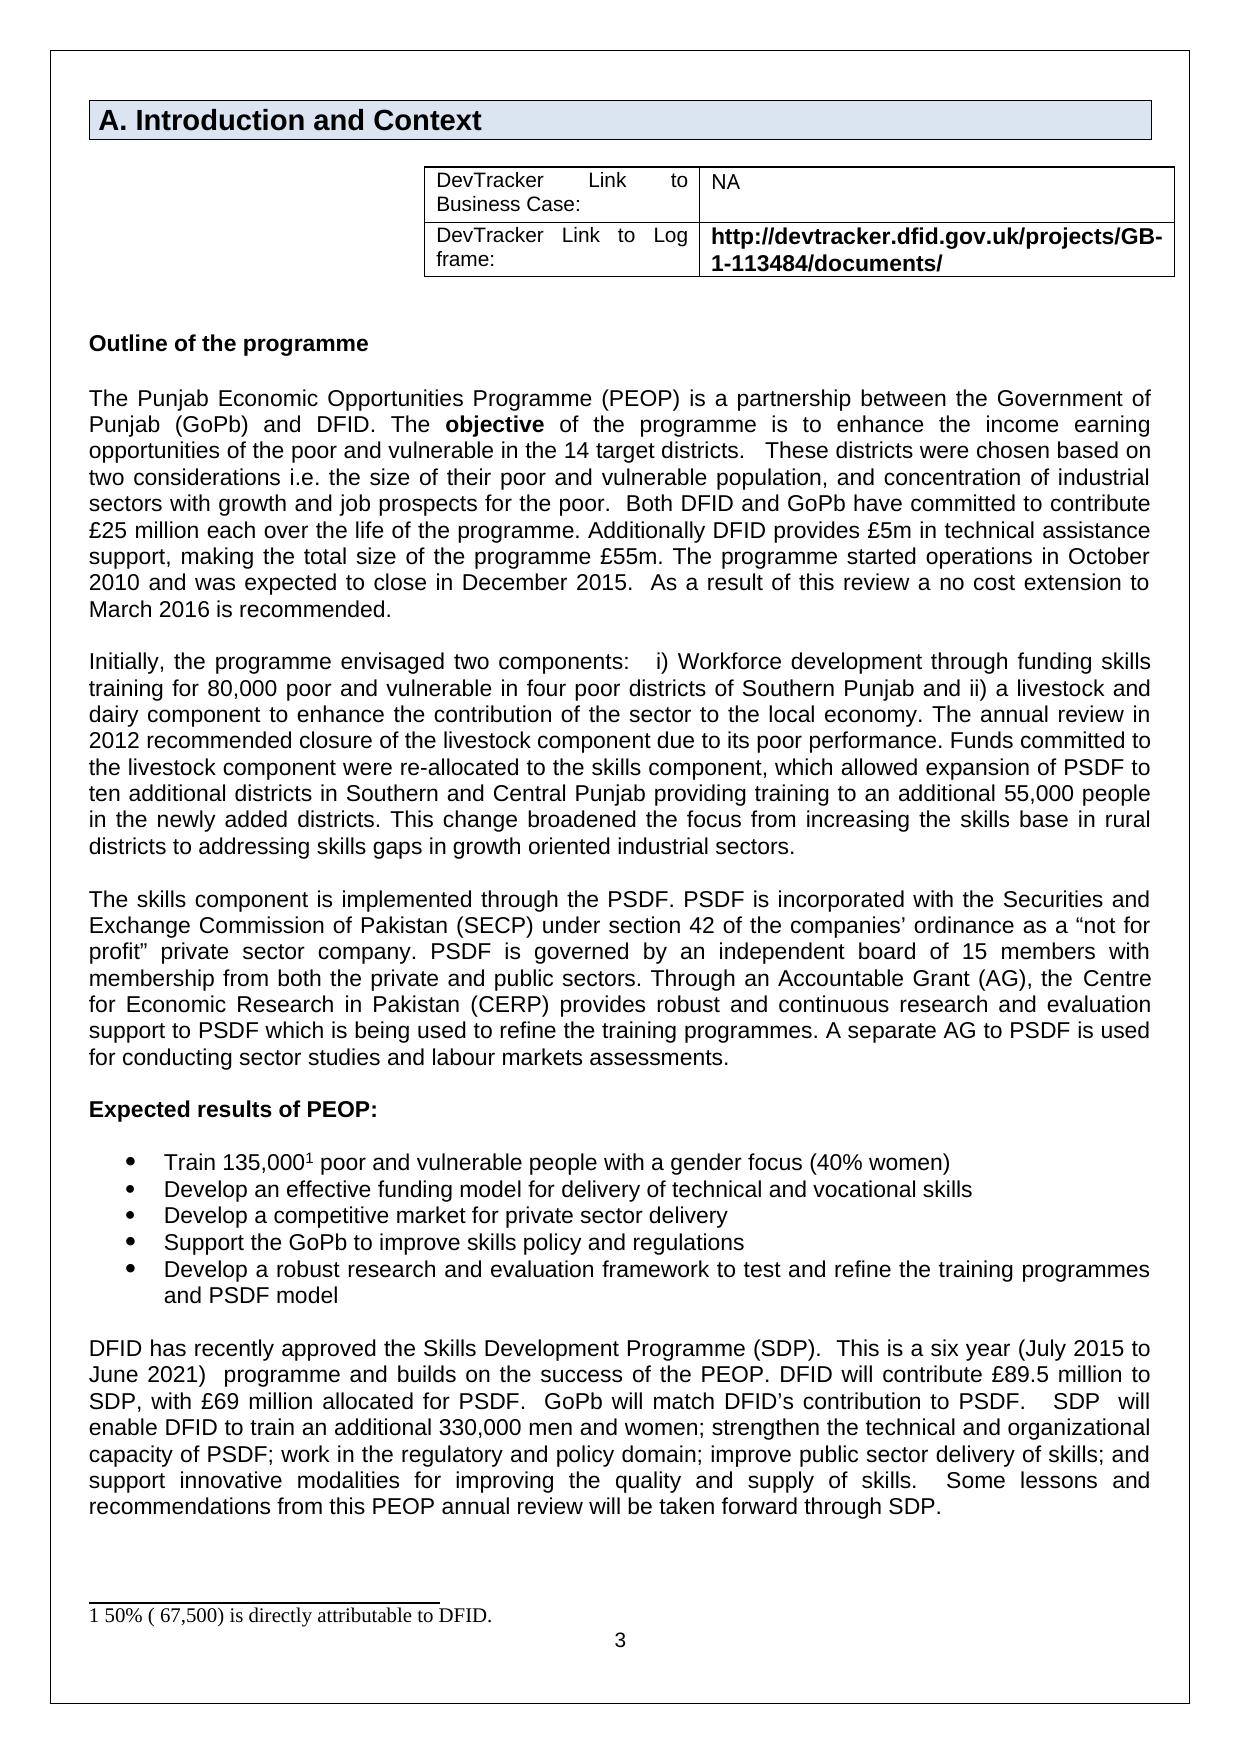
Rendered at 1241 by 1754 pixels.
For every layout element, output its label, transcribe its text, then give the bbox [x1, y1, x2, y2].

list Develop a robust research and evaluation framework to test and refine the training programmes and PSDF model [126, 1256, 1152, 1309]
list Develop a competitive market for private sector delivery [126, 1202, 1152, 1229]
list Support the GoPb to improve skills policy and regulations [126, 1229, 1152, 1256]
text Expected results of PEOP: [89, 1096, 1152, 1123]
text DFID has recently approved the Skills Development Programme (SDP). This is a six year (July 2015 to June 2021) programme and builds on the success of the PEOP. DFID will contribute £89.5 million to SDP, with £69 million allocated for PSDF. GoPb will match DFID’s contribution to PSDF. SDP will enable DFID to train an additional 330,000 men and women; strengthen the technical and organizational capacity of PSDF; work in the regulatory and policy domain; improve public sector delivery of skills; and support innovative modalities for improving the quality and supply of skills. Some lessons and recommendations from this PEOP annual review will be taken forward through SDP. [89, 1335, 1152, 1519]
table_header NA [700, 168, 1174, 222]
text The Punjab Economic Opportunities Programme (PEOP) is a partnership between the Government of Punjab (GoPb) and DFID. The objective of the programme is to enhance the income earning opportunities of the poor and vulnerable in the 14 target districts. These districts were chosen based on two considerations i.e. the size of their poor and vulnerable population, and concentration of industrial sectors with growth and job prospects for the poor. Both DFID and GoPb have committed to contribute £25 million each over the life of the programme. Additionally DFID provides £5m in technical assistance support, making the total size of the programme £55m. The programme started operations in October 2010 and was expected to close in December 2015. As a result of this review a no cost extension to March 2016 is recommended. [89, 385, 1152, 622]
text A. Introduction and Context [90, 101, 1151, 139]
text The skills component is implemented through the PSDF. PSDF is incorporated with the Securities and Exchange Commission of Pakistan (SECP) under section 42 of the companies’ ordinance as a “not for profit” private sector company. PSDF is governed by an independent board of 15 members with membership from both the private and public sectors. Through an Accountable Grant (AG), the Centre for Economic Research in Pakistan (CERP) provides robust and continuous research and evaluation support to PSDF which is being used to refine the training programmes. A separate AG to PSDF is used for conducting sector studies and labour markets assessments. [89, 886, 1152, 1070]
list Train 135,000 poor and vulnerable people with a gender focus (40% women) [126, 1149, 1152, 1176]
text Initially, the programme envisaged two components: i) Workforce development through funding skills training for 80,000 poor and vulnerable in four poor districts of Southern Punjab and ii) a livestock and dairy component to enhance the contribution of the sector to the local economy. The annual review in 2012 recommended closure of the livestock component due to its poor performance. Funds committed to the livestock component were re-allocated to the skills component, which allowed expansion of PSDF to ten additional districts in Southern and Central Punjab providing training to an additional 55,000 people in the newly added districts. This change broadened the focus from increasing the skills base in rural districts to addressing skills gaps in growth oriented industrial sectors. [89, 648, 1152, 859]
text Outline of the programme [89, 330, 1152, 356]
list Develop an effective funding model for delivery of technical and vocational skills [126, 1176, 1152, 1202]
table_cell DevTracker Link to Log frame: [425, 223, 699, 276]
table_cell http://devtracker.dfid.gov.uk/projects/GB-1-113484/documents/ [700, 223, 1174, 276]
list 50% ( 67,500) is directly attributable to DFID. [89, 1603, 1152, 1627]
table_header DevTracker Link to Business Case: [425, 168, 699, 222]
